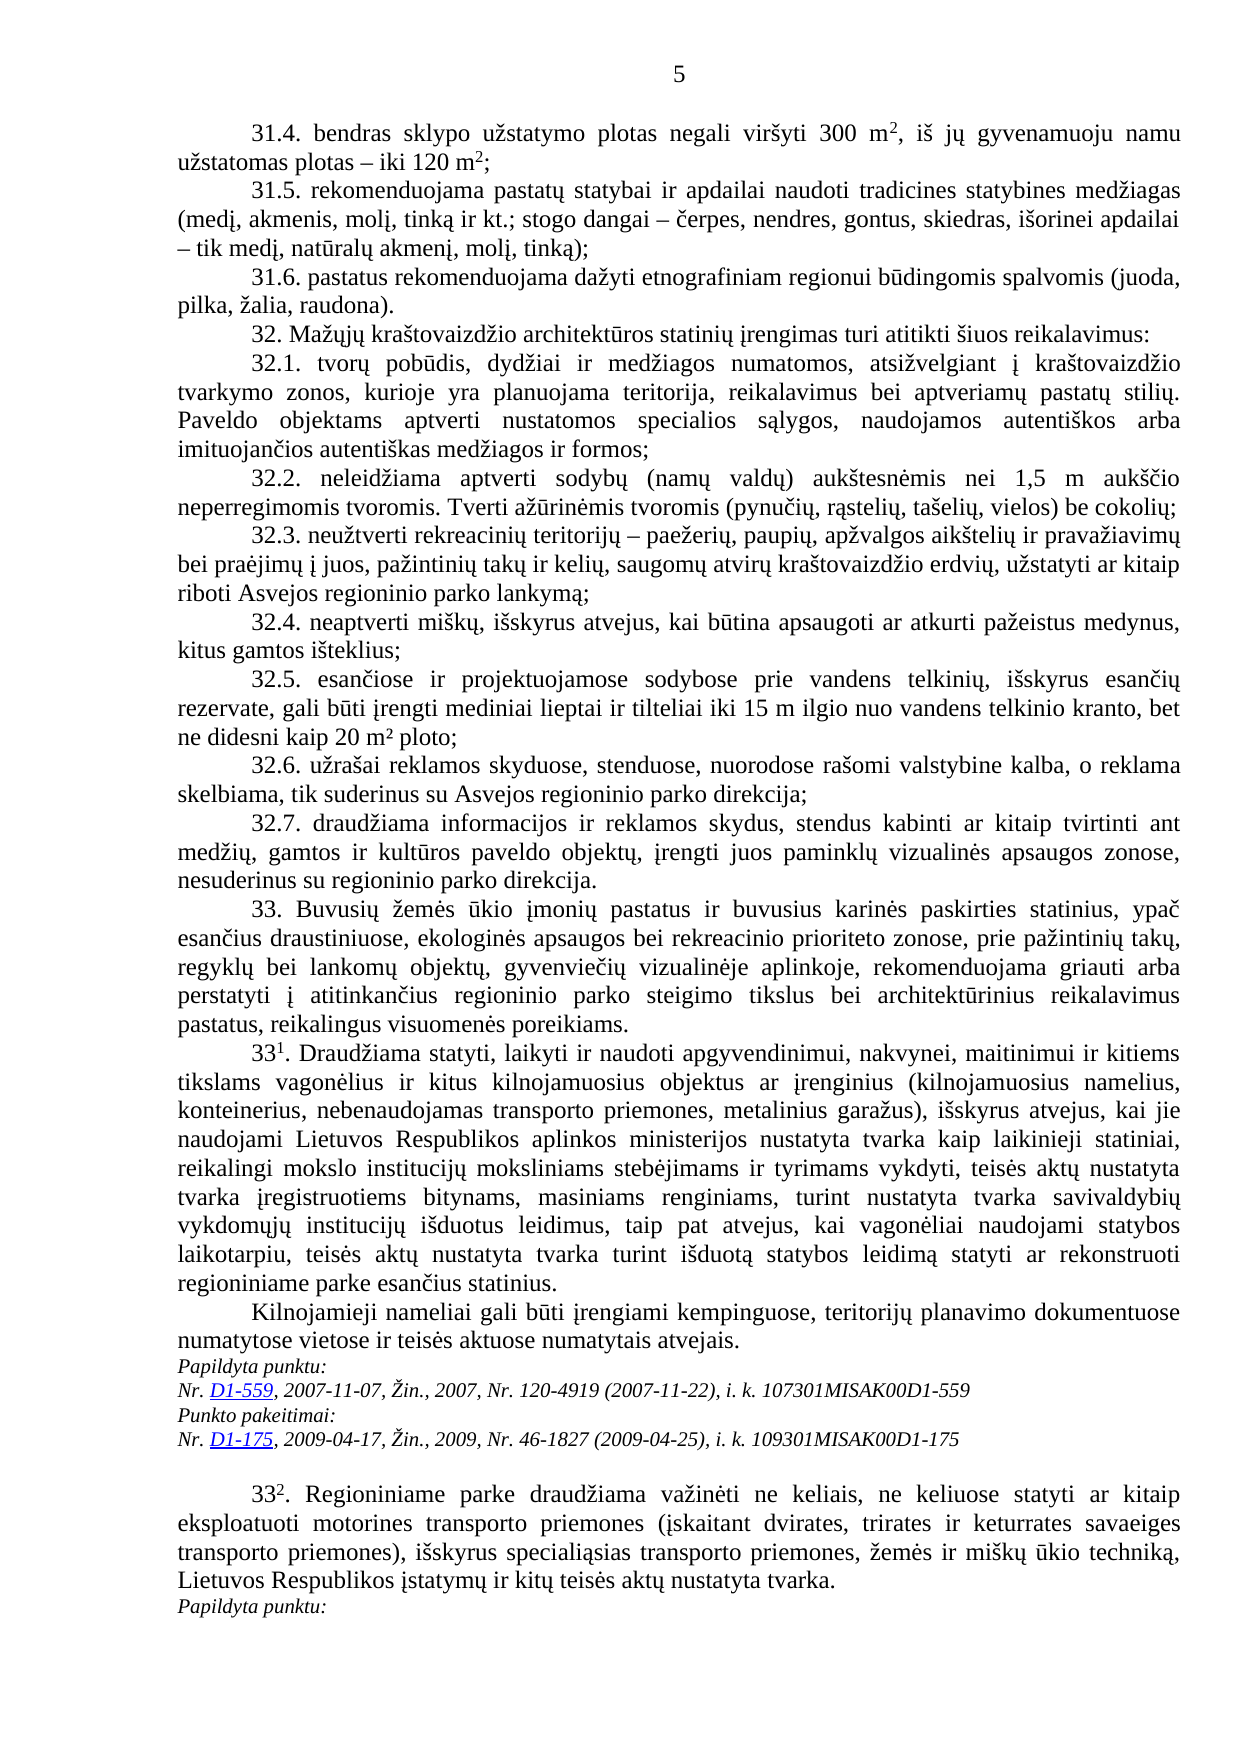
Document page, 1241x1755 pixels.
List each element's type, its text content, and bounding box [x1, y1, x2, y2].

text Nr. D1-175, 2009-04-17, Žin., 2009, Nr. 46-1827 (2009-04-25), i. k. 109301MISAK00D1-175 [177, 1427, 1181, 1451]
text 32.6. užrašai reklamos skyduose, stenduose, nuorodose rašomi valstybine kalba, o reklama skelbiama, tik suderinus su Asvejos regioninio parko direkcija; [177, 751, 1181, 808]
text Papildyta punktu: [177, 1354, 1181, 1378]
text Papildyta punktu: [177, 1594, 1181, 1618]
text 32.5. esančiose ir projektuojamose sodybose prie vandens telkinių, išskyrus esančių rezervate, gali būti įrengti mediniai lieptai ir tilteliai iki 15 m ilgio nuo vandens telkinio kranto, bet ne didesni kaip 20 m² ploto; [177, 664, 1181, 751]
text 33. Buvusių žemės ūkio įmonių pastatus ir buvusius karinės paskirties statinius, ypač esančius draustiniuose, ekologinės apsaugos bei rekreacinio prioriteto zonose, prie pažintinių takų, regyklų bei lankomų objektų, gyvenviečių vizualinėje aplinkoje, rekomenduojama griauti arba perstatyti į atitinkančius regioninio parko steigimo tikslus bei architektūrinius reikalavimus pastatus, reikalingus visuomenės poreikiams. [177, 894, 1181, 1038]
text 331. Draudžiama statyti, laikyti ir naudoti apgyvendinimui, nakvynei, maitinimui ir kitiems tikslams vagonėlius ir kitus kilnojamuosius objektus ar įrenginius (kilnojamuosius namelius, konteinerius, nebenaudojamas transporto priemones, metalinius garažus), išskyrus atvejus, kai jie naudojami Lietuvos Respublikos aplinkos ministerijos nustatyta tvarka kaip laikinieji statiniai, reikalingi mokslo institucijų moksliniams stebėjimams ir tyrimams vykdyti, teisės aktų nustatyta tvarka įregistruotiems bitynams, masiniams renginiams, turint nustatyta tvarka savivaldybių vykdomųjų institucijų išduotus leidimus, taip pat atvejus, kai vagonėliai naudojami statybos laikotarpiu, teisės aktų nustatyta tvarka turint išduotą statybos leidimą statyti ar rekonstruoti regioniniame parke esančius statinius. [177, 1038, 1181, 1297]
text Nr. D1-559, 2007-11-07, Žin., 2007, Nr. 120-4919 (2007-11-22), i. k. 107301MISAK00D1-559 [177, 1378, 1181, 1402]
text 332. Regioniniame parke draudžiama važinėti ne keliais, ne keliuose statyti ar kitaip eksploatuoti motorines transporto priemones (įskaitant dvirates, trirates ir keturrates savaeiges transporto priemones), išskyrus specialiąsias transporto priemones, žemės ir miškų ūkio techniką, Lietuvos Respublikos įstatymų ir kitų teisės aktų nustatyta tvarka. [177, 1479, 1181, 1594]
text 32.7. draudžiama informacijos ir reklamos skydus, stendus kabinti ar kitaip tvirtinti ant medžių, gamtos ir kultūros paveldo objektų, įrengti juos paminklų vizualinės apsaugos zonose, nesuderinus su regioninio parko direkcija. [177, 808, 1181, 894]
text 32.4. neaptverti miškų, išskyrus atvejus, kai būtina apsaugoti ar atkurti pažeistus medynus, kitus gamtos išteklius; [177, 607, 1181, 664]
text 31.5. rekomenduojama pastatų statybai ir apdailai naudoti tradicines statybines medžiagas (medį, akmenis, molį, tinką ir kt.; stogo dangai – čerpes, nendres, gontus, skiedras, išorinei apdailai – tik medį, natūralų akmenį, molį, tinką); [177, 176, 1181, 262]
text 31.6. pastatus rekomenduojama dažyti etnografiniam regionui būdingomis spalvomis (juoda, pilka, žalia, raudona). [177, 262, 1181, 319]
text 32.1. tvorų pobūdis, dydžiai ir medžiagos numatomos, atsižvelgiant į kraštovaizdžio tvarkymo zonos, kurioje yra planuojama teritorija, reikalavimus bei aptveriamų pastatų stilių. Paveldo objektams aptverti nustatomos specialios sąlygos, naudojamos autentiškos arba imituojančios autentiškas medžiagos ir formos; [177, 348, 1181, 463]
text Punkto pakeitimai: [177, 1402, 1181, 1427]
text 32. Mažųjų kraštovaizdžio architektūros statinių įrengimas turi atitikti šiuos reikalavimus: [177, 319, 1181, 348]
text Kilnojamieji nameliai gali būti įrengiami kempinguose, teritorijų planavimo dokumentuose numatytose vietose ir teisės aktuose numatytais atvejais. [177, 1297, 1181, 1354]
text 31.4. bendras sklypo užstatymo plotas negali viršyti 300 m2, iš jų gyvenamuoju namu užstatomas plotas – iki 120 m2; [177, 118, 1181, 176]
text 32.2. neleidžiama aptverti sodybų (namų valdų) aukštesnėmis nei 1,5 m aukščio neperregimomis tvoromis. Tverti ažūrinėmis tvoromis (pynučių, rąstelių, tašelių, vielos) be cokolių; [177, 463, 1181, 521]
text 32.3. neužtverti rekreacinių teritorijų – paežerių, paupių, apžvalgos aikštelių ir pravažiavimų bei praėjimų į juos, pažintinių takų ir kelių, saugomų atvirų kraštovaizdžio erdvių, užstatyti ar kitaip riboti Asvejos regioninio parko lankymą; [177, 521, 1181, 607]
